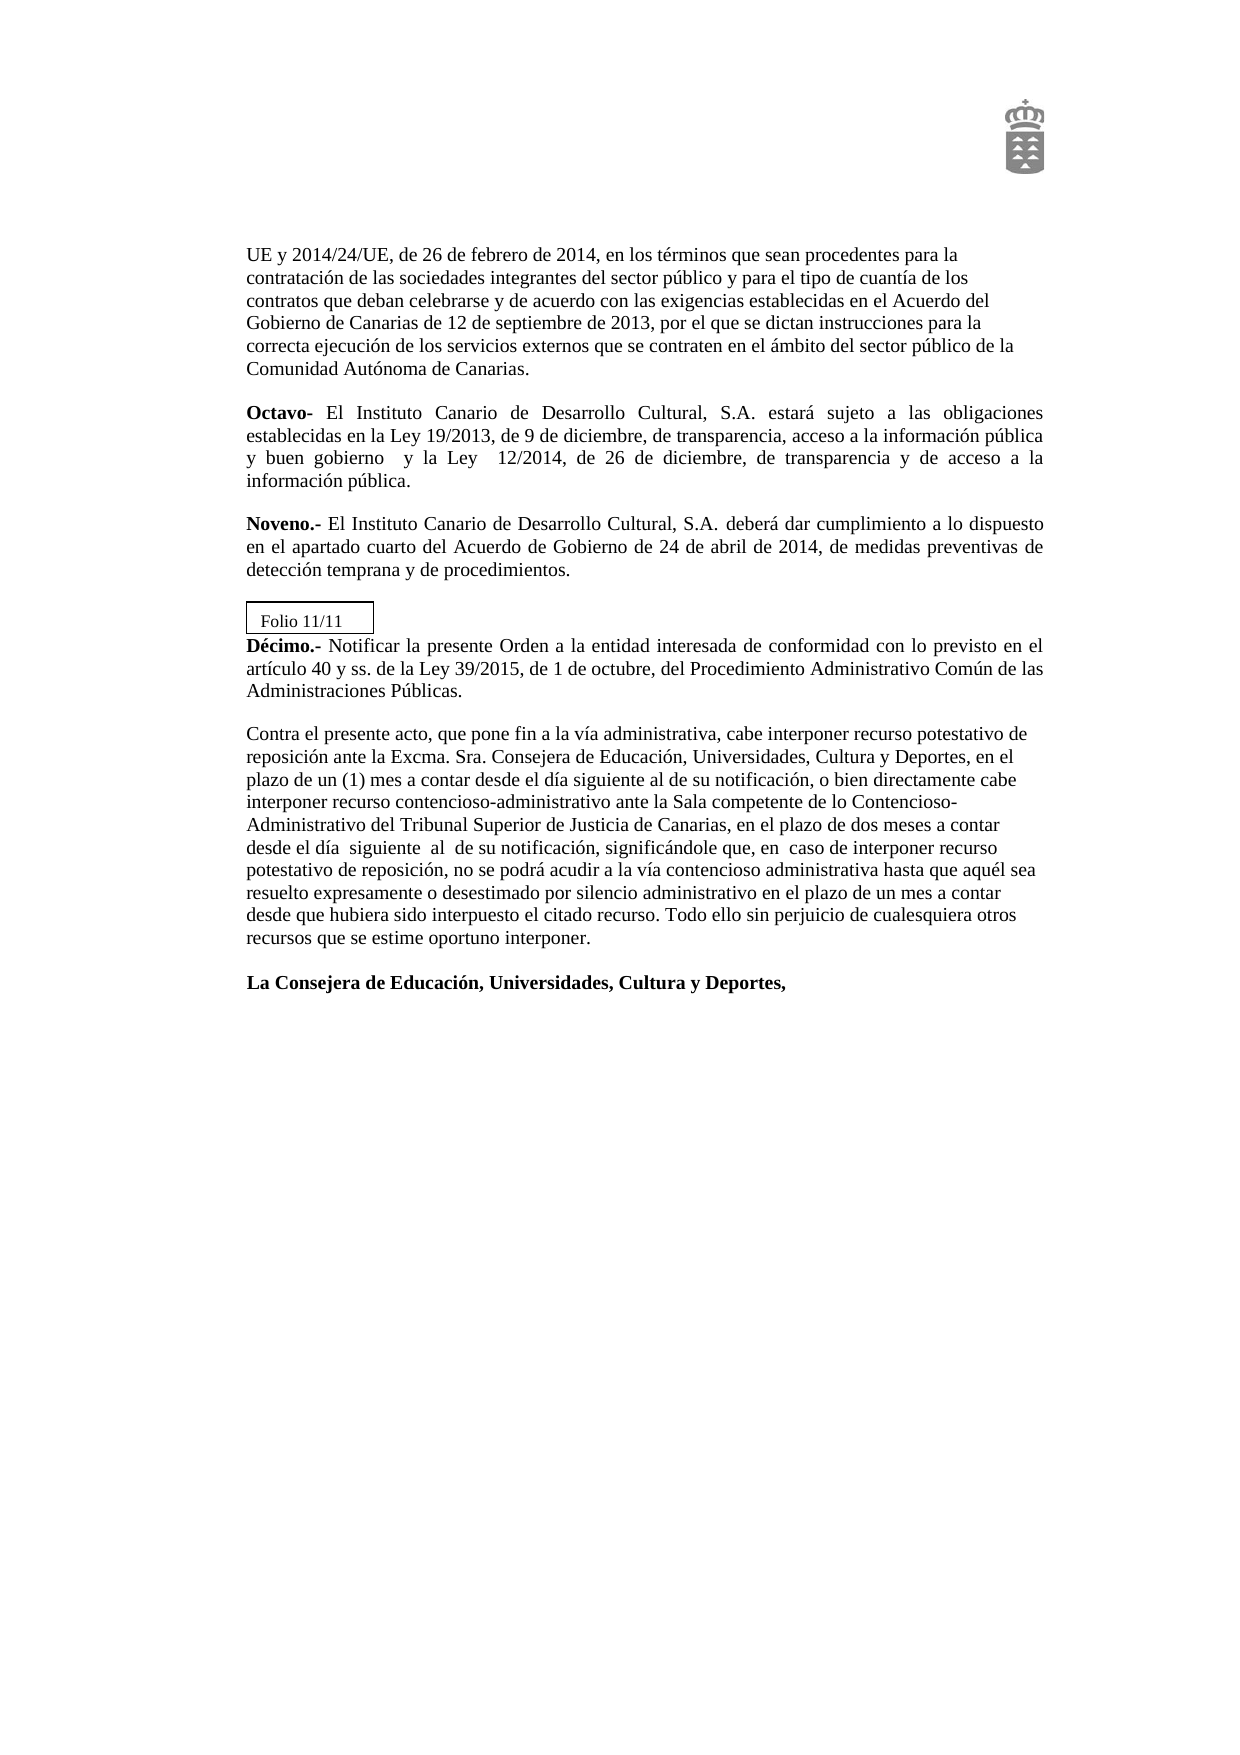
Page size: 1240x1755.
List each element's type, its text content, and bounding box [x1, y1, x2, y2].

table_header Folio 11/11 [247, 603, 373, 633]
text Octavo- El Instituto Canario de Desarrollo Cultural, S.A. estará sujeto a las obligaciones establecidas en la Ley 19/2013, de 9 de diciembre, de transparencia, acceso a la información pública y buen gobierno y la Ley 12/2014, de 26 de diciembre, de transparencia y de acceso a la información pública. [246, 401, 1045, 492]
text Contra el presente acto, que pone fin a la vía administrativa, cabe interponer recurso potestativo de reposición ante la Excma. Sra. Consejera de Educación, Universidades, Cultura y Deportes, en el plazo de un (1) mes a contar desde el día siguiente al de su notificación, o bien directamente cabe interponer recurso contencioso-administrativo ante la Sala competente de lo Contencioso-Administrativo del Tribunal Superior de Justicia de Canarias, en el plazo de dos meses a contar desde el día siguiente al de su notificación, significándole que, en caso de interponer recurso potestativo de reposición, no se podrá acudir a la vía contencioso administrativa hasta que aquél sea resuelto expresamente o desestimado por silencio administrativo en el plazo de un mes a contar desde que hubiera sido interpuesto el citado recurso. Todo ello sin perjuicio de cualesquiera otros recursos que se estime oportuno interponer. [246, 723, 1045, 949]
text Noveno.- El Instituto Canario de Desarrollo Cultural, S.A. deberá dar cumplimiento a lo dispuesto en el apartado cuarto del Acuerdo de Gobierno de 24 de abril de 2014, de medidas preventivas de detección temprana y de procedimientos. [246, 513, 1045, 580]
text La Consejera de Educación, Universidades, Cultura y Deportes, [247, 971, 1043, 994]
text UE y 2014/24/UE, de 26 de febrero de 2014, en los términos que sean procedentes para la contratación de las sociedades integrantes del sector público y para el tipo de cuantía de los contratos que deban celebrarse y de acuerdo con las exigencias establecidas en el Acuerdo del Gobierno de Canarias de 12 de septiembre de 2013, por el que se dictan instrucciones para la correcta ejecución de los servicios externos que se contraten en el ámbito del sector público de la Comunidad Autónoma de Canarias. [246, 244, 1045, 379]
text Décimo.- Notificar la presente Orden a la entidad interesada de conformidad con lo previsto en el artículo 40 y ss. de la Ley 39/2015, de 1 de octubre, del Procedimiento Administrativo Común de las Administraciones Públicas. [246, 634, 1045, 702]
